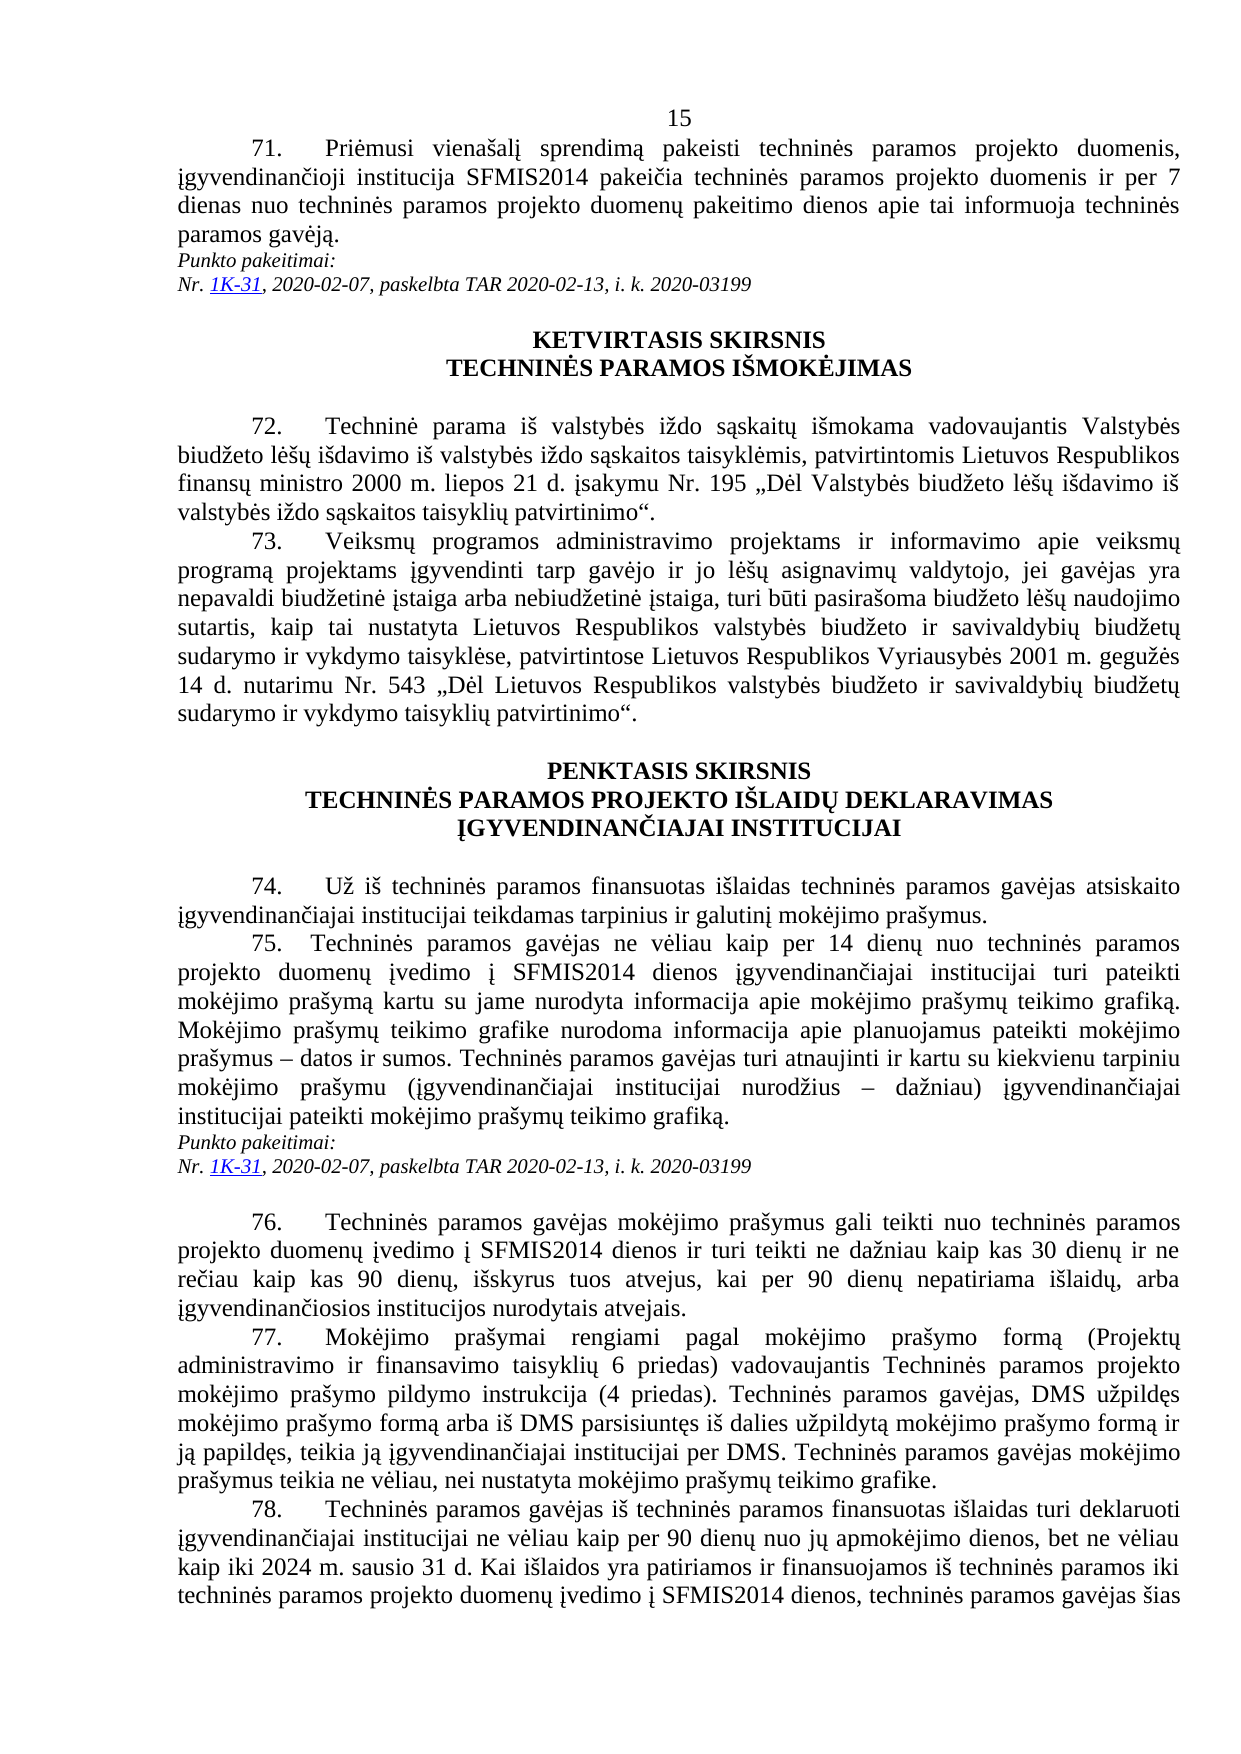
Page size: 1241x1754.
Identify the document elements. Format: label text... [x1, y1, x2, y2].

text 73. Veiksmų programos administravimo projektams ir informavimo apie veiksmų programą projektams įgyvendinti tarp gavėjo ir jo lėšų asignavimų valdytojo, jei gavėjas yra nepavaldi biudžetinė įstaiga arba nebiudžetinė įstaiga, turi būti pasirašoma biudžeto lėšų naudojimo sutartis, kaip tai nustatyta Lietuvos Respublikos valstybės biudžeto ir savivaldybių biudžetų sudarymo ir vykdymo taisyklėse, patvirtintose Lietuvos Respublikos Vyriausybės 2001 m. gegužės 14 d. nutarimu Nr. 543 „Dėl Lietuvos Respublikos valstybės biudžeto ir savivaldybių biudžetų sudarymo ir vykdymo taisyklių patvirtinimo“. [177, 526, 1181, 727]
text Nr. 1K-31, 2020-02-07, paskelbta TAR 2020-02-13, i. k. 2020-03199 [177, 1154, 1181, 1178]
text TECHNINĖS PARAMOS IŠMOKĖJIMAS [177, 353, 1181, 382]
text Punkto pakeitimai: [177, 248, 1181, 272]
text Nr. 1K-31, 2020-02-07, paskelbta TAR 2020-02-13, i. k. 2020-03199 [177, 272, 1181, 296]
text 71. Priėmusi vienašalį sprendimą pakeisti techninės paramos projekto duomenis, įgyvendinančioji institucija SFMIS2014 pakeičia techninės paramos projekto duomenis ir per 7 dienas nuo techninės paramos projekto duomenų pakeitimo dienos apie tai informuoja techninės paramos gavėją. [177, 133, 1181, 248]
text TECHNINĖS PARAMOS PROJEKTO IŠLAIDŲ DEKLARAVIMAS ĮGYVENDINANČIAJAI INSTITUCIJAI [177, 785, 1181, 842]
text 76. Techninės paramos gavėjas mokėjimo prašymus gali teikti nuo techninės paramos projekto duomenų įvedimo į SFMIS2014 dienos ir turi teikti ne dažniau kaip kas 30 dienų ir ne rečiau kaip kas 90 dienų, išskyrus tuos atvejus, kai per 90 dienų nepatiriama išlaidų, arba įgyvendinančiosios institucijos nurodytais atvejais. [177, 1207, 1181, 1322]
text 72. Techninė parama iš valstybės iždo sąskaitų išmokama vadovaujantis Valstybės biudžeto lėšų išdavimo iš valstybės iždo sąskaitos taisyklėmis, patvirtintomis Lietuvos Respublikos finansų ministro 2000 m. liepos 21 d. įsakymu Nr. 195 „Dėl Valstybės biudžeto lėšų išdavimo iš valstybės iždo sąskaitos taisyklių patvirtinimo“. [177, 411, 1181, 526]
text Punkto pakeitimai: [177, 1130, 1181, 1154]
text KETVIRTASIS SKIRSNIS [177, 325, 1181, 353]
text 75. Techninės paramos gavėjas ne vėliau kaip per 14 dienų nuo techninės paramos projekto duomenų įvedimo į SFMIS2014 dienos įgyvendinančiajai institucijai turi pateikti mokėjimo prašymą kartu su jame nurodyta informacija apie mokėjimo prašymų teikimo grafiką. Mokėjimo prašymų teikimo grafike nurodoma informacija apie planuojamus pateikti mokėjimo prašymus – datos ir sumos. Techninės paramos gavėjas turi atnaujinti ir kartu su kiekvienu tarpiniu mokėjimo prašymu (įgyvendinančiajai institucijai nurodžius – dažniau) įgyvendinančiajai institucijai pateikti mokėjimo prašymų teikimo grafiką. [177, 928, 1181, 1130]
text 74. Už iš techninės paramos finansuotas išlaidas techninės paramos gavėjas atsiskaito įgyvendinančiajai institucijai teikdamas tarpinius ir galutinį mokėjimo prašymus. [177, 871, 1181, 928]
text PENKTASIS SKIRSNIS [177, 756, 1181, 785]
text 78. Techninės paramos gavėjas iš techninės paramos finansuotas išlaidas turi deklaruoti įgyvendinančiajai institucijai ne vėliau kaip per 90 dienų nuo jų apmokėjimo dienos, bet ne vėliau kaip iki 2024 m. sausio 31 d. Kai išlaidos yra patiriamos ir finansuojamos iš techninės paramos iki techninės paramos projekto duomenų įvedimo į SFMIS2014 dienos, techninės paramos gavėjas šias [177, 1494, 1181, 1609]
text 77. Mokėjimo prašymai rengiami pagal mokėjimo prašymo formą (Projektų administravimo ir finansavimo taisyklių 6 priedas) vadovaujantis Techninės paramos projekto mokėjimo prašymo pildymo instrukcija (4 priedas). Techninės paramos gavėjas, DMS užpildęs mokėjimo prašymo formą arba iš DMS parsisiuntęs iš dalies užpildytą mokėjimo prašymo formą ir ją papildęs, teikia ją įgyvendinančiajai institucijai per DMS. Techninės paramos gavėjas mokėjimo prašymus teikia ne vėliau, nei nustatyta mokėjimo prašymų teikimo grafike. [177, 1322, 1181, 1494]
